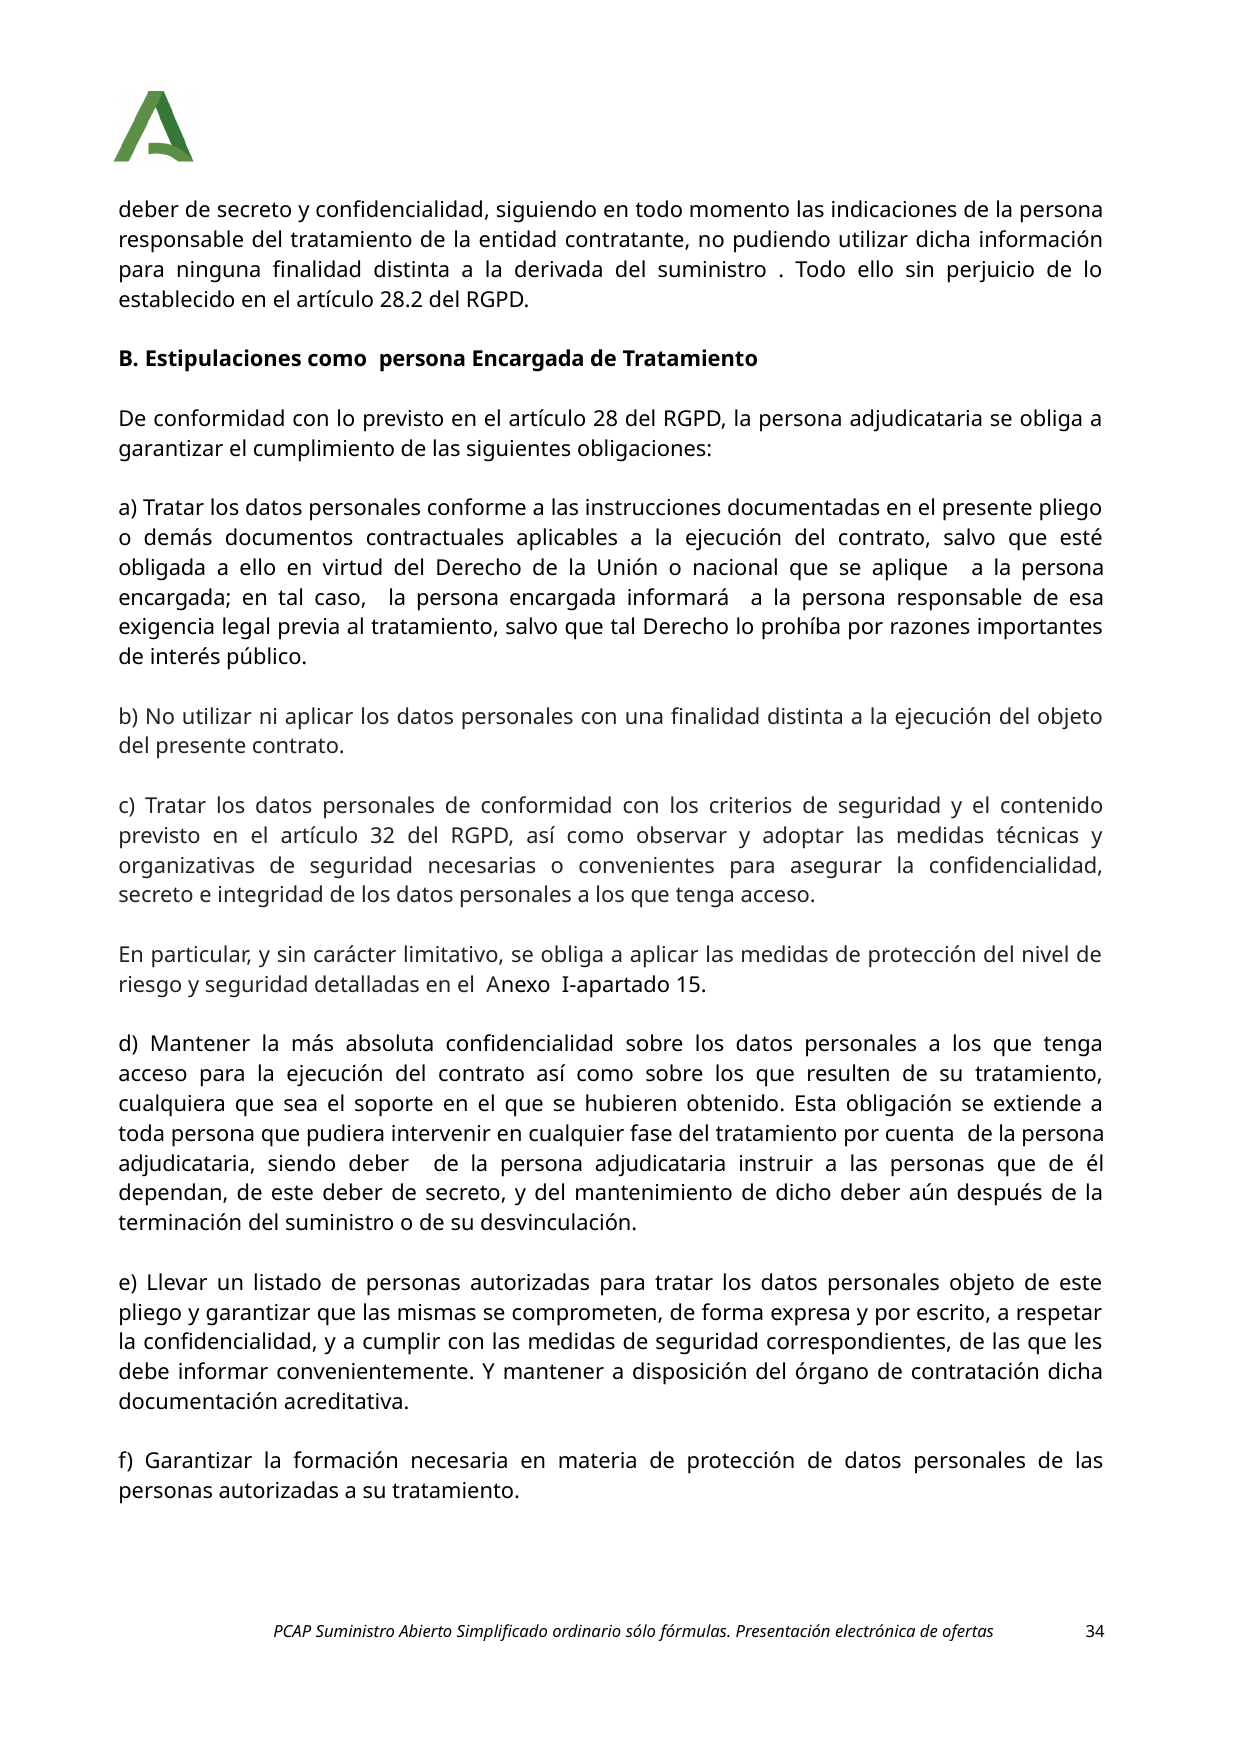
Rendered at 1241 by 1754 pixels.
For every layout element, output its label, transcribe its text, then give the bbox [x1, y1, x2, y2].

text B. Estipulaciones como persona Encargada de Tratamiento [118, 343, 1104, 373]
text d) Mantener la más absoluta confidencialidad sobre los datos personales a los que tenga acceso para la ejecución del contrato así como sobre los que resulten de su tratamiento, cualquiera que sea el soporte en el que se hubieren obtenido. Esta obligación se extiende a toda persona que pudiera intervenir en cualquier fase del tratamiento por cuenta de la persona adjudicataria, siendo deber de la persona adjudicataria instruir a las personas que de él dependan, de este deber de secreto, y del mantenimiento de dicho deber aún después de la terminación del suministro o de su desvinculación. [118, 1028, 1104, 1237]
text f) Garantizar la formación necesaria en materia de protección de datos personales de las personas autorizadas a su tratamiento. [118, 1446, 1104, 1505]
text a) Tratar los datos personales conforme a las instrucciones documentadas en el presente pliego o demás documentos contractuales aplicables a la ejecución del contrato, salvo que esté obligada a ello en virtud del Derecho de la Unión o nacional que se aplique a la persona encargada; en tal caso, la persona encargada informará a la persona responsable de esa exigencia legal previa al tratamiento, salvo que tal Derecho lo prohíba por razones importantes de interés público. [118, 492, 1104, 671]
text De conformidad con lo previsto en el artículo 28 del RGPD, la persona adjudicataria se obliga a garantizar el cumplimiento de las siguientes obligaciones: [118, 403, 1104, 462]
text c) Tratar los datos personales de conformidad con los criterios de seguridad y el contenido previsto en el artículo 32 del RGPD, así como observar y adoptar las medidas técnicas y organizativas de seguridad necesarias o convenientes para asegurar la confidencialidad, secreto e integridad de los datos personales a los que tenga acceso. [118, 790, 1104, 909]
text En particular, y sin carácter limitativo, se obliga a aplicar las medidas de protección del nivel de riesgo y seguridad detalladas en el Anexo I-apartado 15. [118, 939, 1104, 999]
text deber de secreto y confidencialidad, siguiendo en todo momento las indicaciones de la persona responsable del tratamiento de la entidad contratante, no pudiendo utilizar dicha información para ninguna finalidad distinta a la derivada del suministro . Todo ello sin perjuicio de lo establecido en el artículo 28.2 del RGPD. [118, 194, 1104, 313]
text e) Llevar un listado de personas autorizadas para tratar los datos personales objeto de este pliego y garantizar que las mismas se comprometen, de forma expresa y por escrito, a respetar la confidencialidad, y a cumplir con las medidas de seguridad correspondientes, de las que les debe informar convenientemente. Y mantener a disposición del órgano de contratación dicha documentación acreditativa. [118, 1267, 1104, 1416]
picture [109, 86, 198, 166]
text b) No utilizar ni aplicar los datos personales con una finalidad distinta a la ejecución del objeto del presente contrato. [118, 701, 1104, 760]
